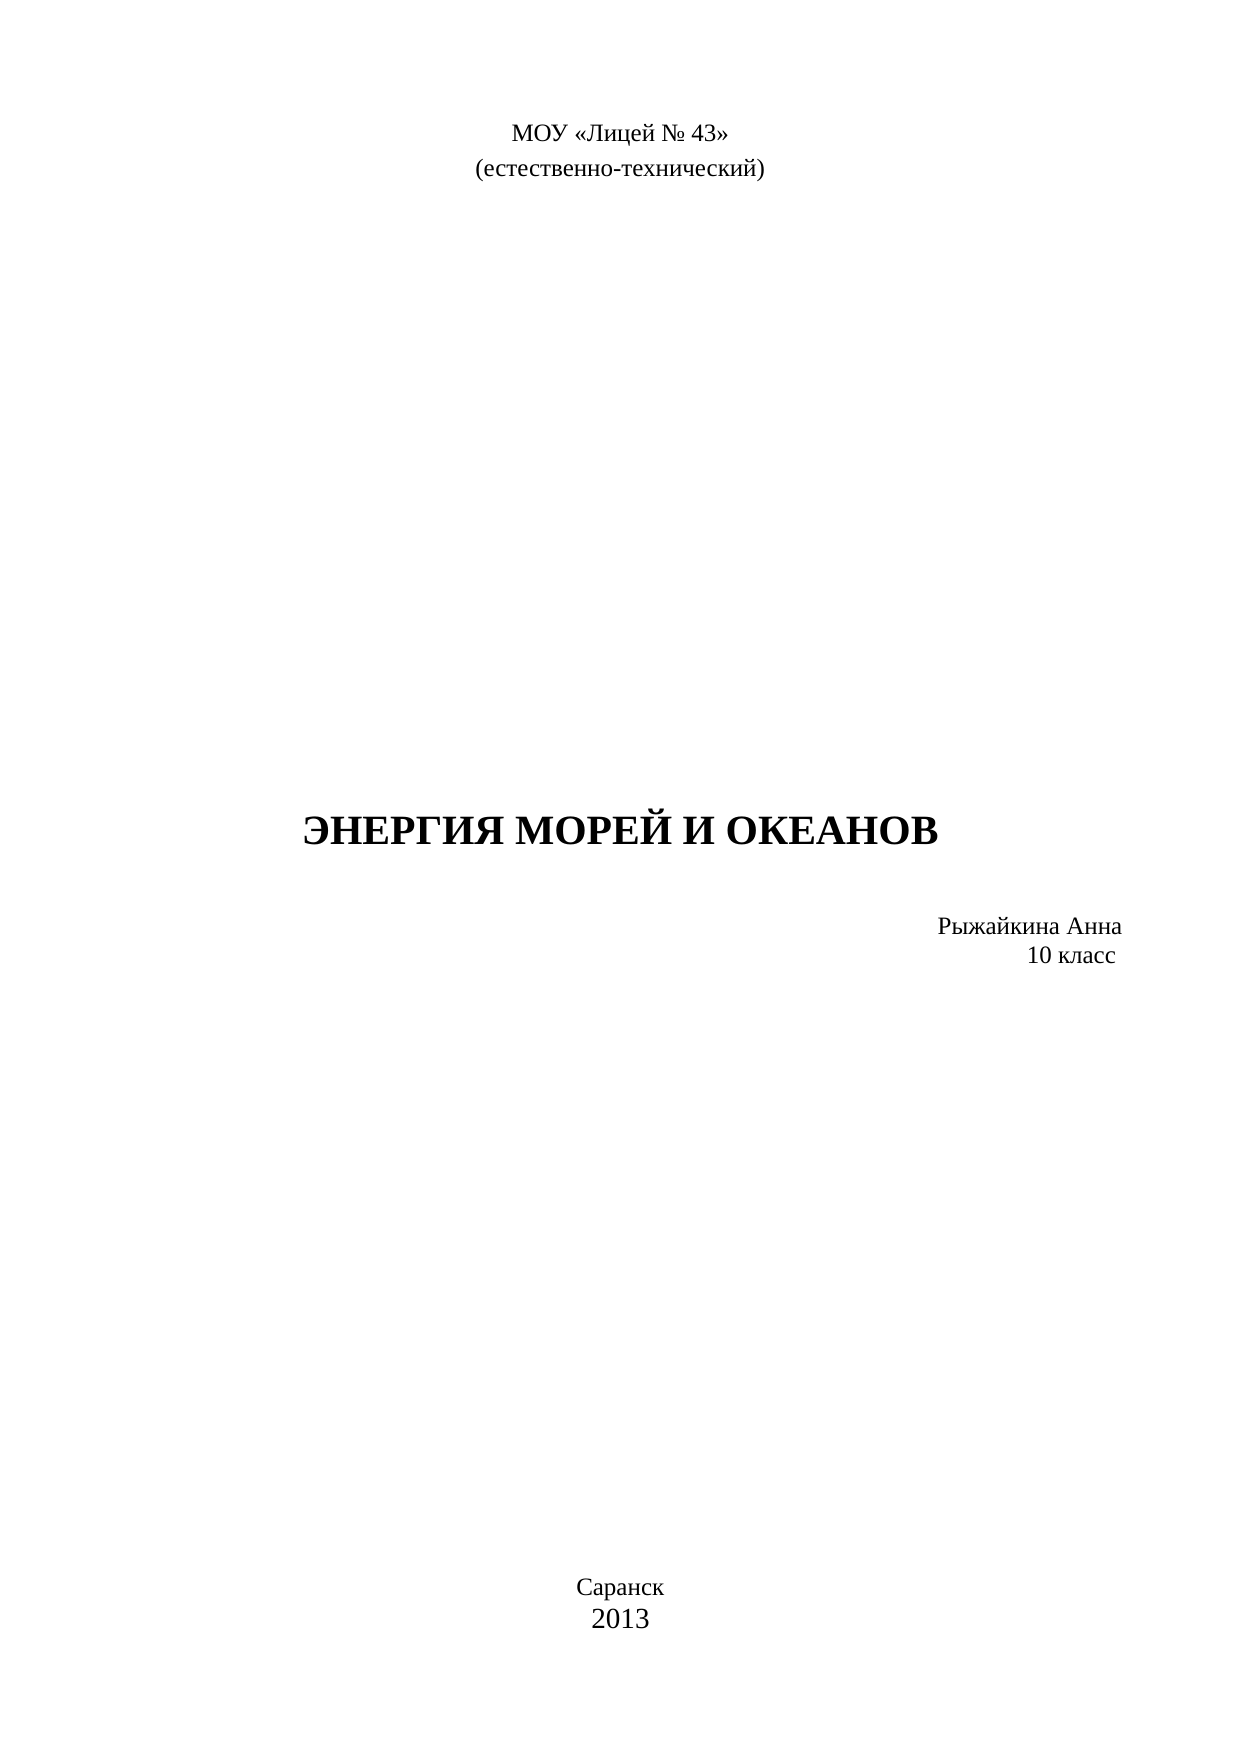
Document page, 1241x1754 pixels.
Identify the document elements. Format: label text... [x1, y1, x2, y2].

text 10 класс [118, 940, 1122, 968]
text 2013 [118, 1601, 1122, 1634]
text Саранск [118, 1572, 1122, 1601]
text ЭНЕРГИЯ МОРЕЙ И ОКЕАНОВ [118, 806, 1122, 853]
text МОУ «Лицей № 43» [177, 118, 1063, 147]
text Рыжайкина Анна [118, 911, 1122, 940]
text (естественно-технический) [177, 153, 1063, 182]
